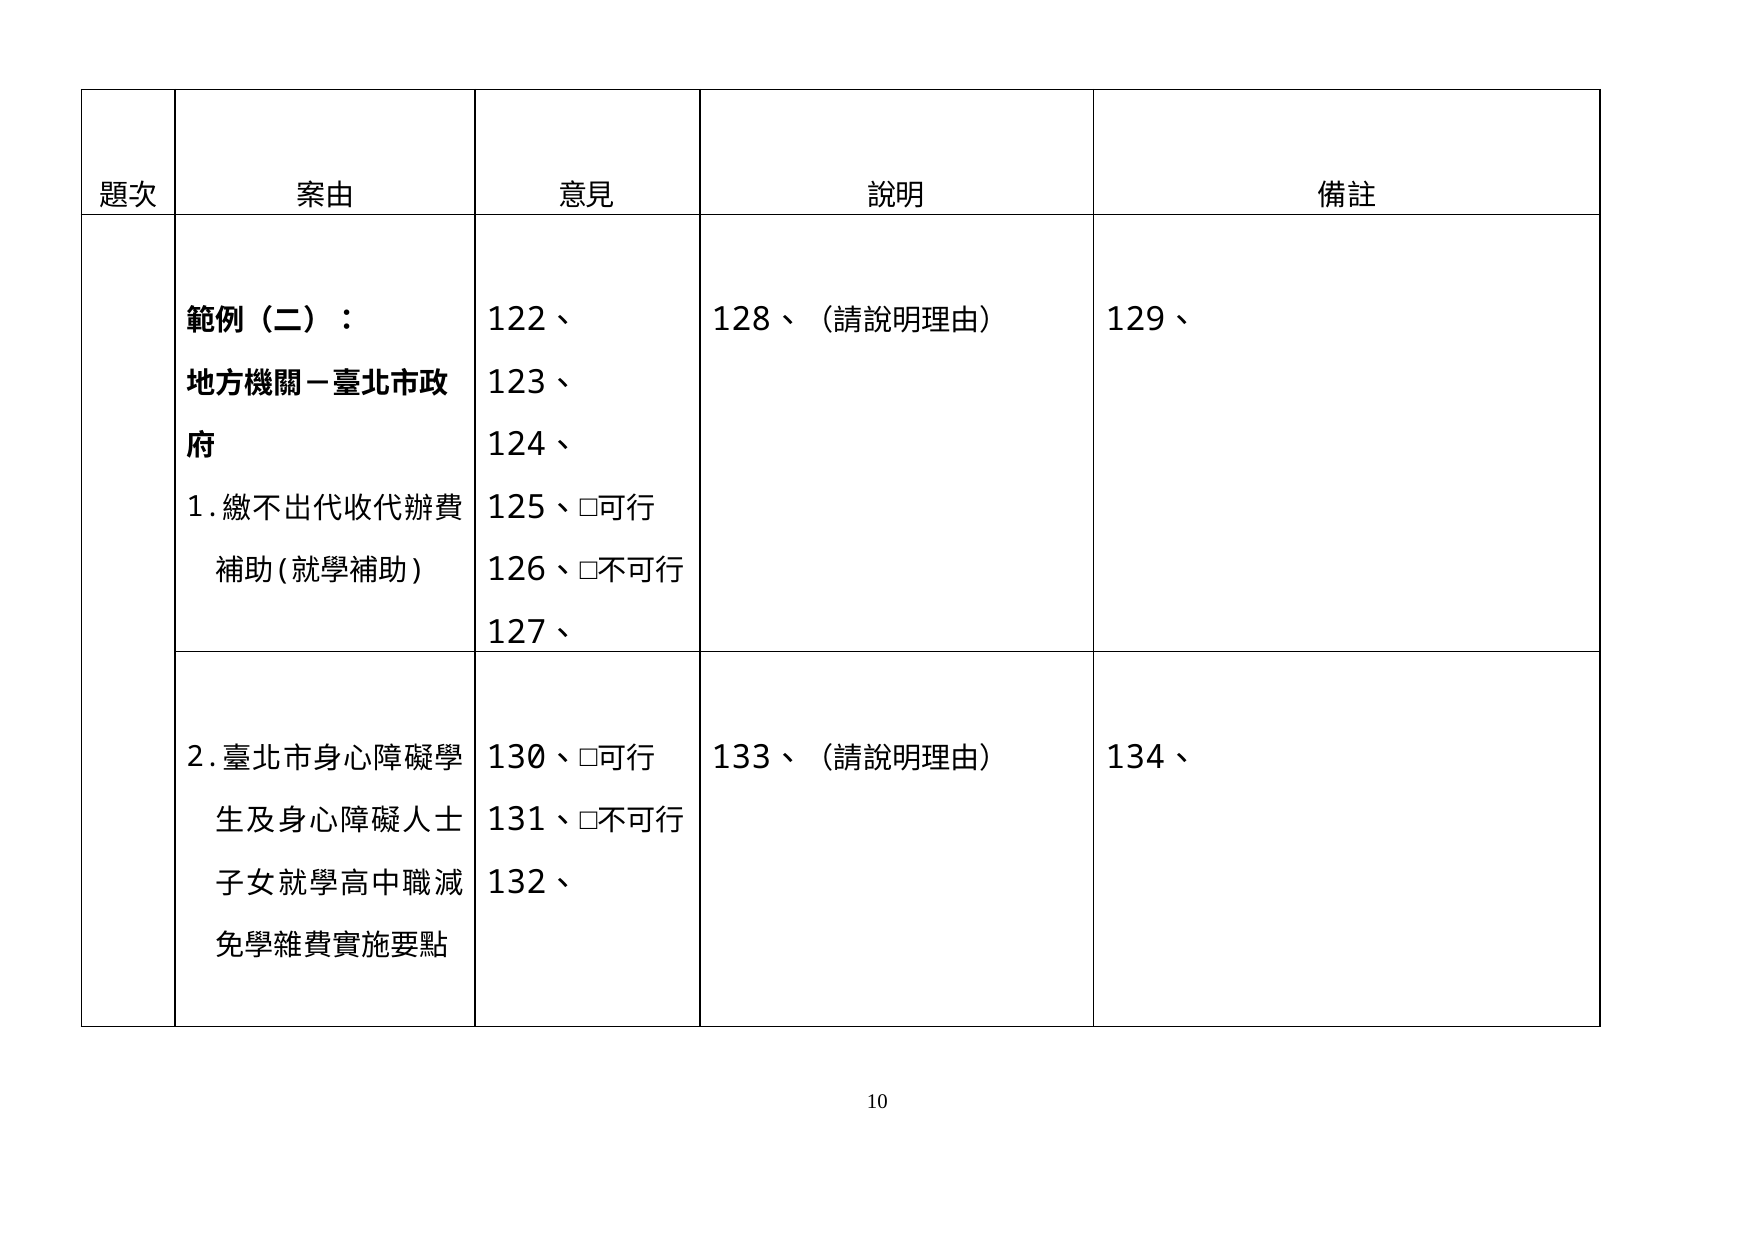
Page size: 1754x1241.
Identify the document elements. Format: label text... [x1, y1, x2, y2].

table_cell 範例（二）： 地方機關－臺北市政府 1.繳不岀代收代辦費補助(就學補助) [176, 215, 474, 651]
table_cell [1094, 215, 1599, 651]
table_cell □可行 □不可行 [476, 215, 699, 651]
table_cell （請說明理由） [701, 215, 1093, 651]
table_cell 2.臺北市身心障礙學生及身心障礙人士子女就學高中職減免學雜費實施要點 [176, 652, 474, 1026]
table_header 意見 [476, 90, 699, 214]
table_cell □可行 □不可行 [476, 652, 699, 1026]
table_header 備註 [1094, 90, 1599, 214]
table_cell [82, 215, 174, 1026]
table_cell [1094, 652, 1599, 1026]
table_cell （請說明理由） [701, 652, 1093, 1026]
table_header 題次 [82, 90, 174, 214]
table_header 案由 [176, 90, 474, 214]
table_header 說明 [701, 90, 1093, 214]
